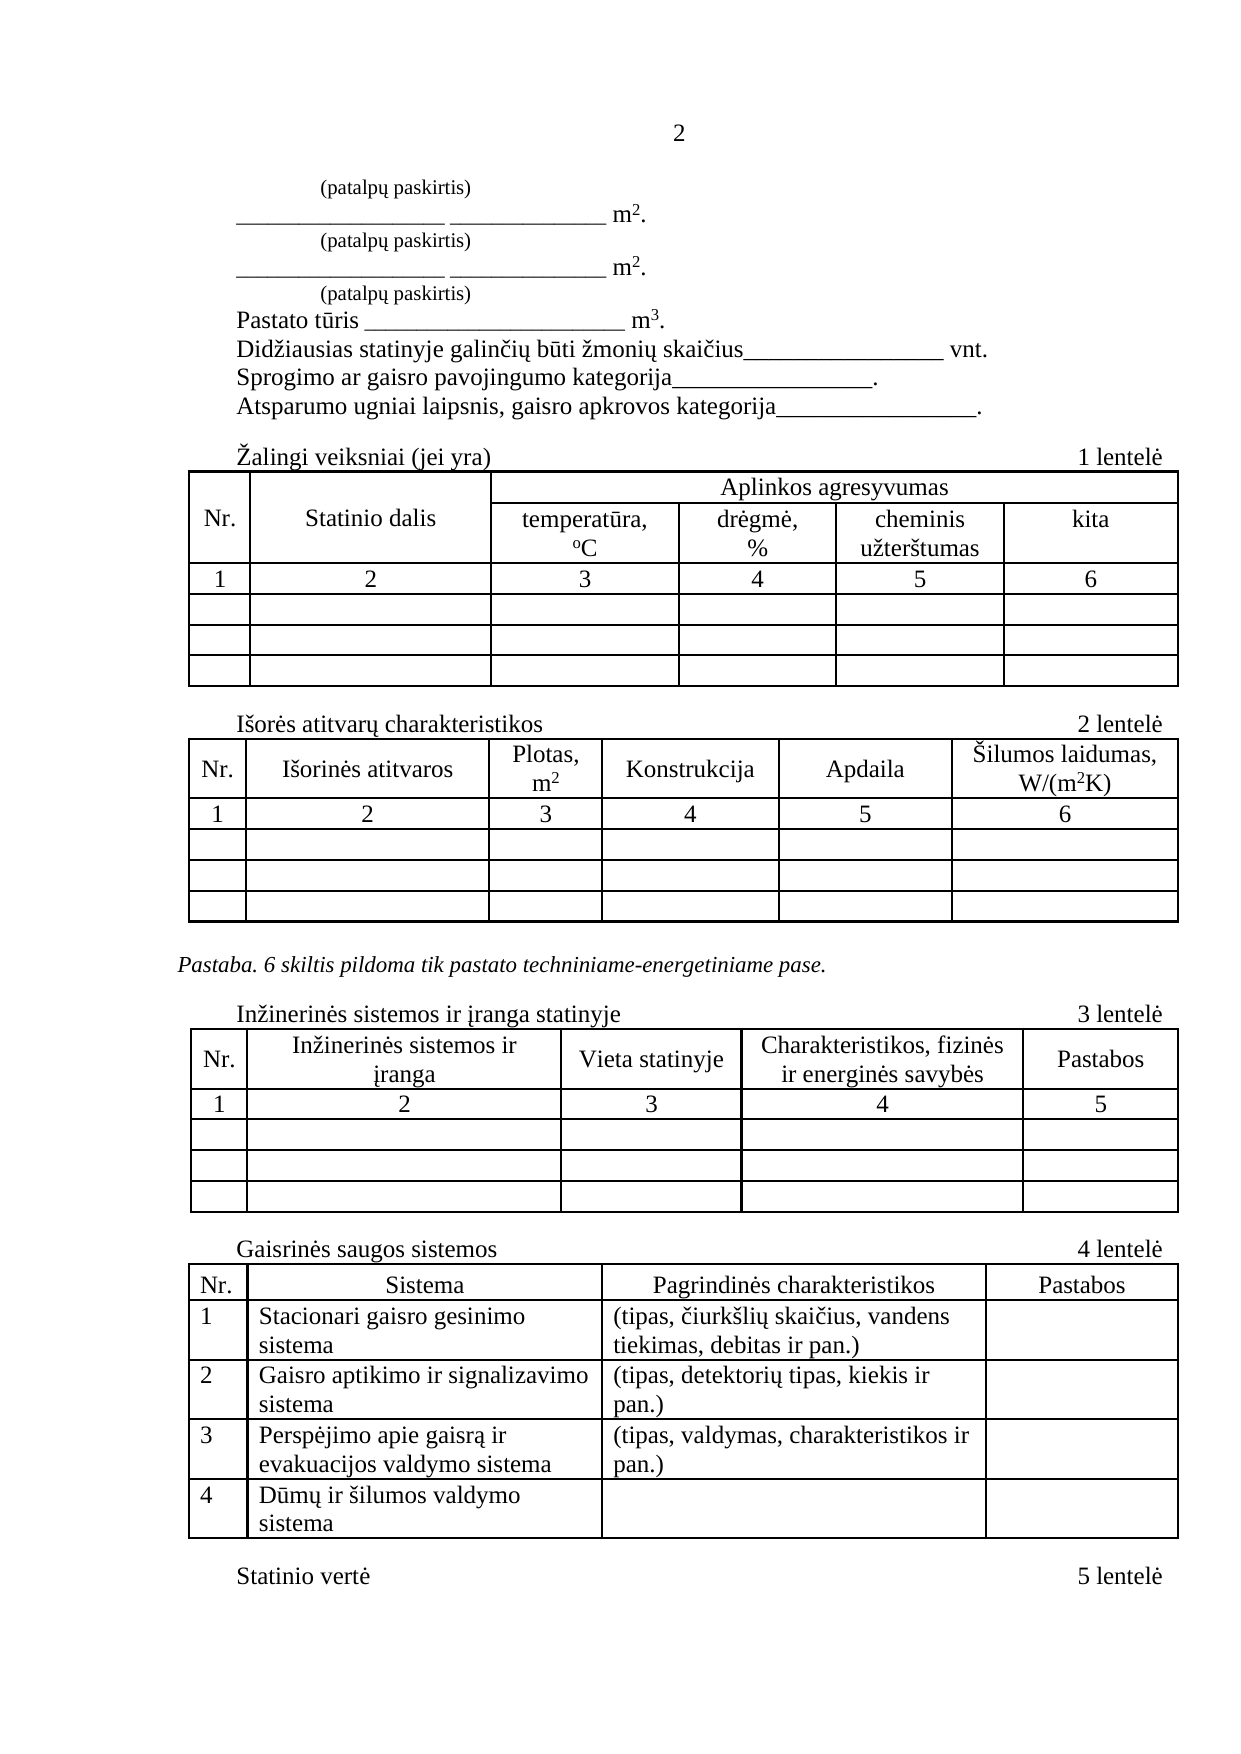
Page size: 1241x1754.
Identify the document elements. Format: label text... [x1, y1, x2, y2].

table_header Nr. [190, 1265, 246, 1299]
text Statinio vertė 5 lentelė [177, 1561, 1181, 1589]
table_cell [953, 892, 1177, 920]
text ____________________ _______________ m2. [177, 199, 1181, 228]
text Sprogimo ar gaisro pavojingumo kategorija________________. [177, 362, 1181, 391]
table_cell [492, 595, 678, 623]
table_cell [190, 656, 249, 685]
table_cell 3 [490, 799, 601, 828]
table_cell [837, 656, 1003, 685]
table_cell 5 [1024, 1090, 1177, 1118]
table_cell [987, 1301, 1177, 1358]
table_cell cheminis užterštumas [837, 504, 1003, 562]
table_cell [251, 626, 490, 654]
table_cell 1 [190, 799, 245, 828]
table_cell [1024, 1120, 1177, 1149]
text Inžinerinės sistemos ir įranga statinyje 3 lentelė [177, 999, 1181, 1028]
table_cell [248, 1151, 560, 1180]
table_cell temperatūra, oC [492, 504, 678, 562]
text Atsparumo ugniai laipsnis, gaisro apkrovos kategorija________________. [177, 391, 1181, 420]
text ____________________ _______________ m2. [177, 252, 1181, 281]
table_header Nr. [192, 1030, 246, 1087]
table_header Nr. [190, 473, 249, 562]
table_cell [248, 1120, 560, 1149]
text (patalpų paskirtis) [177, 281, 1181, 305]
table_cell [780, 892, 951, 920]
table_cell [562, 1151, 740, 1180]
table_cell 5 [780, 799, 951, 828]
table_cell 4 [603, 799, 778, 828]
table_cell [490, 861, 601, 889]
table_cell [680, 656, 835, 685]
table_cell [248, 1182, 560, 1211]
text Gaisrinės saugos sistemos 4 lentelė [177, 1234, 1181, 1263]
table_cell 2 [247, 799, 488, 828]
table_cell 6 [1005, 564, 1177, 593]
table_cell [192, 1120, 246, 1149]
table_cell [743, 1182, 1022, 1211]
table_cell [680, 595, 835, 623]
table_cell Perspėjimo apie gaisrą ir evakuacijos valdymo sistema [249, 1420, 601, 1478]
table_cell [562, 1182, 740, 1211]
table_cell [987, 1480, 1177, 1537]
table_cell 3 [562, 1090, 740, 1118]
table_cell [192, 1182, 246, 1211]
table_cell kita [1005, 504, 1177, 562]
table_header Apdaila [780, 740, 951, 797]
table_cell [490, 892, 601, 920]
table_cell 4 [743, 1090, 1022, 1118]
table_cell [490, 830, 601, 859]
table_cell [837, 626, 1003, 654]
table_cell (tipas, čiurkšlių skaičius, vandens tiekimas, debitas ir pan.) [603, 1301, 985, 1358]
table_cell [247, 861, 488, 889]
table_header Pagrindinės charakteristikos [603, 1265, 985, 1299]
table_cell Dūmų ir šilumos valdymo sistema [249, 1480, 601, 1537]
text Didžiausias statinyje galinčių būti žmonių skaičius________________ vnt. [177, 334, 1181, 362]
table_cell [190, 830, 245, 859]
table_header Šilumos laidumas, W/(m2K) [953, 740, 1177, 797]
table_cell [1024, 1151, 1177, 1180]
table_cell [1005, 656, 1177, 685]
table_cell 2 [190, 1361, 246, 1418]
table_header Plotas, m2 [490, 740, 601, 797]
table_cell 5 [837, 564, 1003, 593]
table_cell (tipas, valdymas, charakteristikos ir pan.) [603, 1420, 985, 1478]
text Pastato tūris _________________________ m3. [177, 305, 1181, 334]
table_cell [1005, 595, 1177, 623]
table_cell 1 [192, 1090, 246, 1118]
table_header Statinio dalis [251, 473, 490, 562]
text Išorės atitvarų charakteristikos 2 lentelė [177, 709, 1181, 737]
table_cell [562, 1120, 740, 1149]
table_cell 1 [190, 564, 249, 593]
table_cell [190, 892, 245, 920]
table_cell [192, 1151, 246, 1180]
table_cell [247, 830, 488, 859]
table_cell [603, 861, 778, 889]
table_header Nr. [190, 740, 245, 797]
table_cell 6 [953, 799, 1177, 828]
text Pastaba. 6 skiltis pildoma tik pastato techniniame-energetiniame pase. [177, 951, 1181, 978]
table_cell [190, 626, 249, 654]
table_cell [190, 861, 245, 889]
table_cell Gaisro aptikimo ir signalizavimo sistema [249, 1361, 601, 1418]
table_cell [492, 626, 678, 654]
table_cell 2 [251, 564, 490, 593]
table_cell 1 [190, 1301, 246, 1358]
table_cell [492, 656, 678, 685]
table_cell [680, 626, 835, 654]
table_cell [603, 1480, 985, 1537]
table_cell [251, 595, 490, 623]
table_cell [953, 830, 1177, 859]
table_cell 3 [190, 1420, 246, 1478]
table_cell drėgmė, % [680, 504, 835, 562]
table_cell 3 [492, 564, 678, 593]
table_header Sistema [249, 1265, 601, 1299]
table_cell [780, 830, 951, 859]
table_cell Stacionari gaisro gesinimo sistema [249, 1301, 601, 1358]
table_cell [987, 1420, 1177, 1478]
text (patalpų paskirtis) [177, 228, 1181, 252]
table_cell [953, 861, 1177, 889]
table_header Charakteristikos, fizinės ir energinės savybės [743, 1030, 1022, 1087]
table_header Aplinkos agresyvumas [492, 473, 1177, 502]
table_header Vieta statinyje [562, 1030, 740, 1087]
text (patalpų paskirtis) [177, 175, 1181, 199]
table_cell [251, 656, 490, 685]
table_cell 4 [190, 1480, 246, 1537]
text Žalingi veiksniai (jei yra) 1 lentelė [177, 442, 1181, 470]
table_cell [1005, 626, 1177, 654]
table_header Inžinerinės sistemos ir įranga [248, 1030, 560, 1087]
table_header Pastabos [1024, 1030, 1177, 1087]
table_cell [247, 892, 488, 920]
table_cell [743, 1120, 1022, 1149]
table_cell [987, 1361, 1177, 1418]
table_cell [603, 830, 778, 859]
table_cell [837, 595, 1003, 623]
table_header Pastabos [987, 1265, 1177, 1299]
table_cell [743, 1151, 1022, 1180]
table_cell [1024, 1182, 1177, 1211]
table_cell [603, 892, 778, 920]
table_cell 4 [680, 564, 835, 593]
table_cell [780, 861, 951, 889]
table_cell 2 [248, 1090, 560, 1118]
table_cell (tipas, detektorių tipas, kiekis ir pan.) [603, 1361, 985, 1418]
table_cell [190, 595, 249, 623]
table_header Konstrukcija [603, 740, 778, 797]
table_header Išorinės atitvaros [247, 740, 488, 797]
